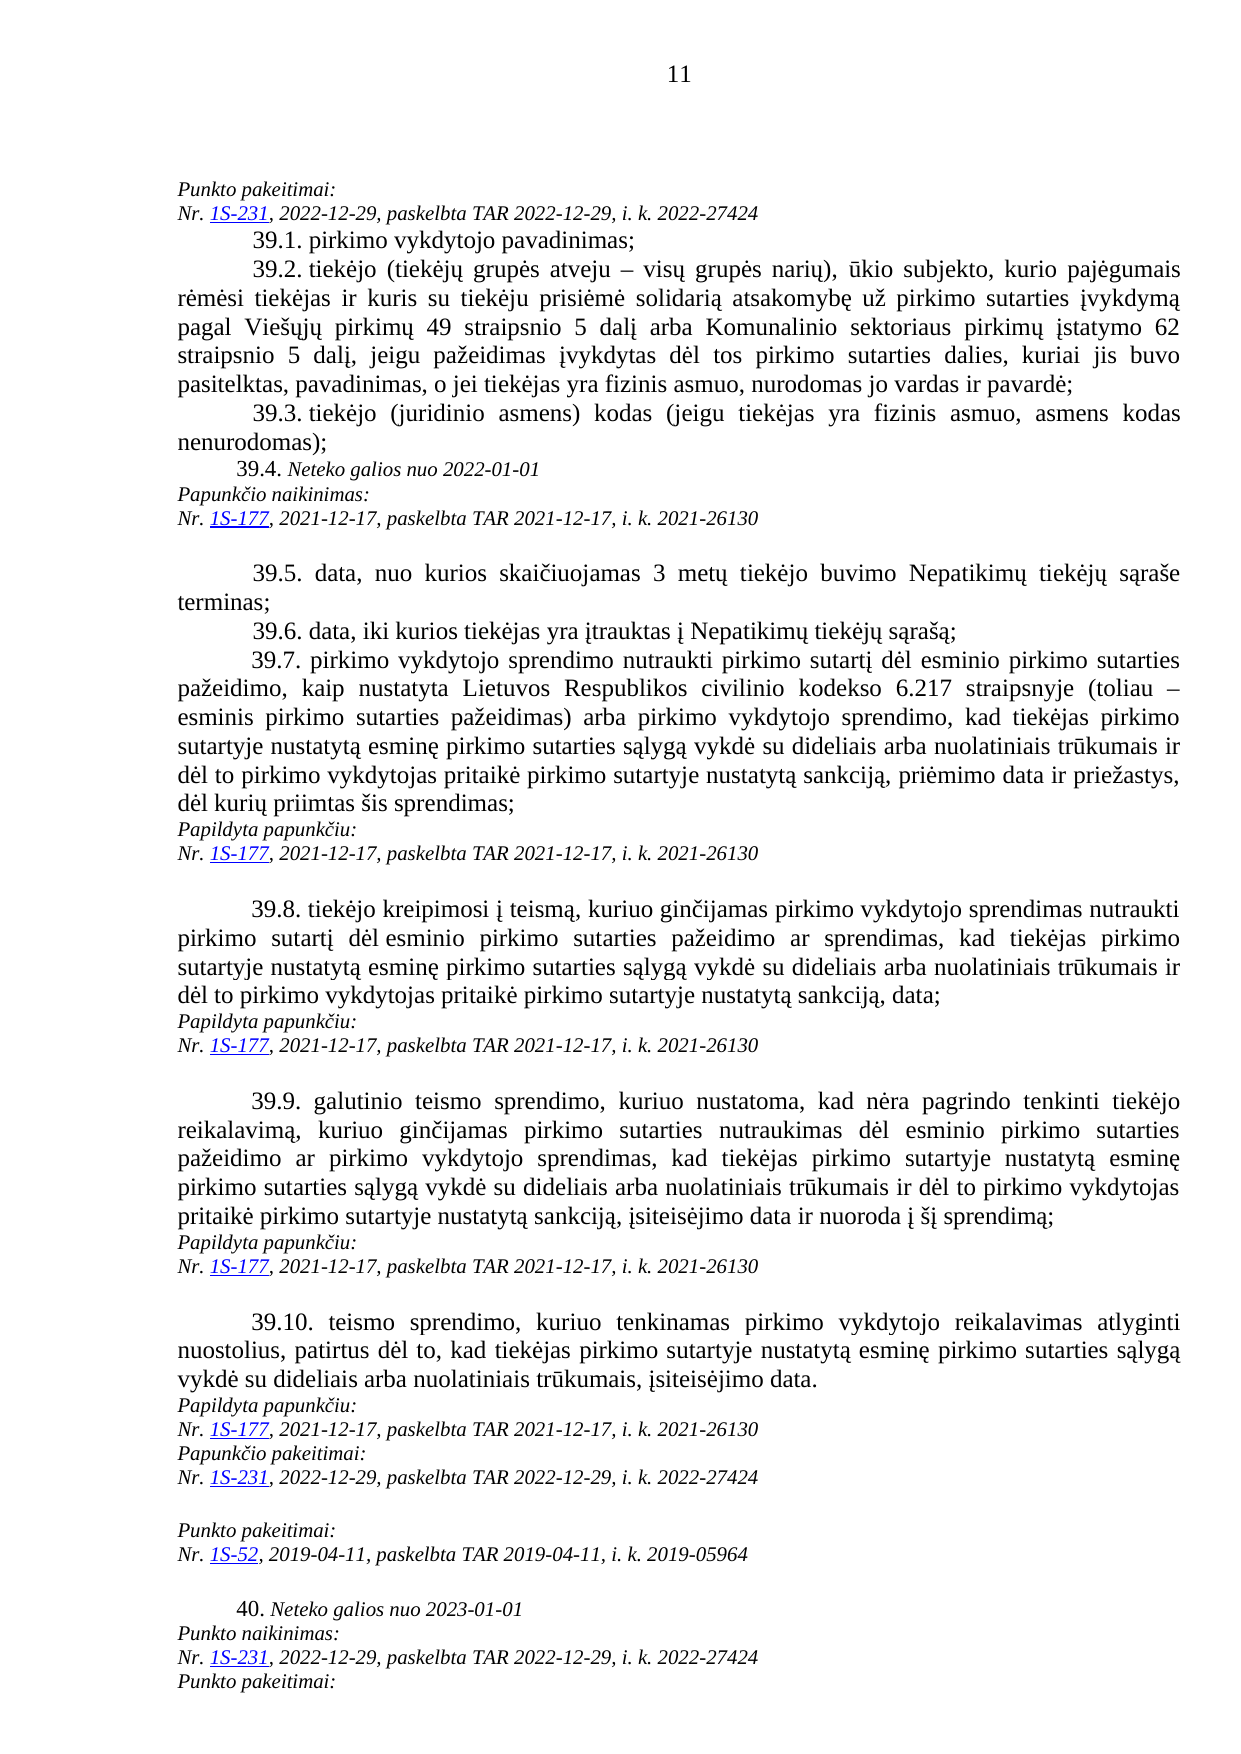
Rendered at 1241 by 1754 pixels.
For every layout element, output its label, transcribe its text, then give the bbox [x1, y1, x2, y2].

text Papunkčio naikinimas: [177, 482, 1181, 506]
text 39.2. tiekėjo (tiekėjų grupės atveju – visų grupės narių), ūkio subjekto, kurio pajėgumais rėmėsi tiekėjas ir kuris su tiekėju prisiėmė solidarią atsakomybę už pirkimo sutarties įvykdymą pagal Viešųjų pirkimų 49 straipsnio 5 dalį arba Komunalinio sektoriaus pirkimų įstatymo 62 straipsnio 5 dalį, jeigu pažeidimas įvykdytas dėl tos pirkimo sutarties dalies, kuriai jis buvo pasitelktas, pavadinimas, o jei tiekėjas yra fizinis asmuo, nurodomas jo vardas ir pavardė; [177, 254, 1181, 398]
text Papunkčio pakeitimai: [177, 1441, 1181, 1465]
text Nr. 1S-52, 2019-04-11, paskelbta TAR 2019-04-11, i. k. 2019-05964 [177, 1542, 1181, 1566]
text 40. Neteko galios nuo 2023-01-01 [177, 1595, 1181, 1621]
text 39.4. Neteko galios nuo 2022-01-01 [177, 455, 1181, 482]
text 39.6. data, iki kurios tiekėjas yra įtrauktas į Nepatikimų tiekėjų sąrašą; [177, 616, 1181, 645]
text Punkto pakeitimai: [177, 1518, 1181, 1542]
text Nr. 1S-177, 2021-12-17, paskelbta TAR 2021-12-17, i. k. 2021-26130 [177, 841, 1181, 865]
text Papildyta papunkčiu: [177, 1230, 1181, 1254]
text 39.7. pirkimo vykdytojo sprendimo nutraukti pirkimo sutartį dėl esminio pirkimo sutarties pažeidimo, kaip nustatyta Lietuvos Respublikos civilinio kodekso 6.217 straipsnyje (toliau – esminis pirkimo sutarties pažeidimas) arba pirkimo vykdytojo sprendimo, kad tiekėjas pirkimo sutartyje nustatytą esminę pirkimo sutarties sąlygą vykdė su dideliais arba nuolatiniais trūkumais ir dėl to pirkimo vykdytojas pritaikė pirkimo sutartyje nustatytą sankciją, priėmimo data ir priežastys, dėl kurių priimtas šis sprendimas; [177, 645, 1181, 817]
text Papildyta papunkčiu: [177, 1393, 1181, 1417]
text Nr. 1S-231, 2022-12-29, paskelbta TAR 2022-12-29, i. k. 2022-27424 [177, 201, 1181, 225]
text Punkto naikinimas: [177, 1621, 1181, 1645]
text Papildyta papunkčiu: [177, 817, 1181, 841]
text 39.3. tiekėjo (juridinio asmens) kodas (jeigu tiekėjas yra fizinis asmuo, asmens kodas nenurodomas); [177, 398, 1181, 455]
text Nr. 1S-177, 2021-12-17, paskelbta TAR 2021-12-17, i. k. 2021-26130 [177, 1033, 1181, 1057]
text 39.10. teismo sprendimo, kuriuo tenkinamas pirkimo vykdytojo reikalavimas atlyginti nuostolius, patirtus dėl to, kad tiekėjas pirkimo sutartyje nustatytą esminę pirkimo sutarties sąlygą vykdė su dideliais arba nuolatiniais trūkumais, įsiteisėjimo data. [177, 1307, 1181, 1393]
text Nr. 1S-177, 2021-12-17, paskelbta TAR 2021-12-17, i. k. 2021-26130 [177, 1254, 1181, 1278]
text 39.9. galutinio teismo sprendimo, kuriuo nustatoma, kad nėra pagrindo tenkinti tiekėjo reikalavimą, kuriuo ginčijamas pirkimo sutarties nutraukimas dėl esminio pirkimo sutarties pažeidimo ar pirkimo vykdytojo sprendimas, kad tiekėjas pirkimo sutartyje nustatytą esminę pirkimo sutarties sąlygą vykdė su dideliais arba nuolatiniais trūkumais ir dėl to pirkimo vykdytojas pritaikė pirkimo sutartyje nustatytą sankciją, įsiteisėjimo data ir nuoroda į šį sprendimą; [177, 1086, 1181, 1230]
text Papildyta papunkčiu: [177, 1009, 1181, 1033]
text Nr. 1S-177, 2021-12-17, paskelbta TAR 2021-12-17, i. k. 2021-26130 [177, 1417, 1181, 1441]
text Punkto pakeitimai: [177, 177, 1181, 201]
text Nr. 1S-231, 2022-12-29, paskelbta TAR 2022-12-29, i. k. 2022-27424 [177, 1465, 1181, 1489]
text Nr. 1S-231, 2022-12-29, paskelbta TAR 2022-12-29, i. k. 2022-27424 [177, 1645, 1181, 1669]
text Nr. 1S-177, 2021-12-17, paskelbta TAR 2021-12-17, i. k. 2021-26130 [177, 506, 1181, 530]
text 39.5. data, nuo kurios skaičiuojamas 3 metų tiekėjo buvimo Nepatikimų tiekėjų sąraše terminas; [177, 558, 1181, 616]
text 39.8. tiekėjo kreipimosi į teismą, kuriuo ginčijamas pirkimo vykdytojo sprendimas nutraukti pirkimo sutartį dėl esminio pirkimo sutarties pažeidimo ar sprendimas, kad tiekėjas pirkimo sutartyje nustatytą esminę pirkimo sutarties sąlygą vykdė su dideliais arba nuolatiniais trūkumais ir dėl to pirkimo vykdytojas pritaikė pirkimo sutartyje nustatytą sankciją, data; [177, 894, 1181, 1009]
text Punkto pakeitimai: [177, 1669, 1181, 1693]
text 39.1. pirkimo vykdytojo pavadinimas; [177, 225, 1181, 254]
